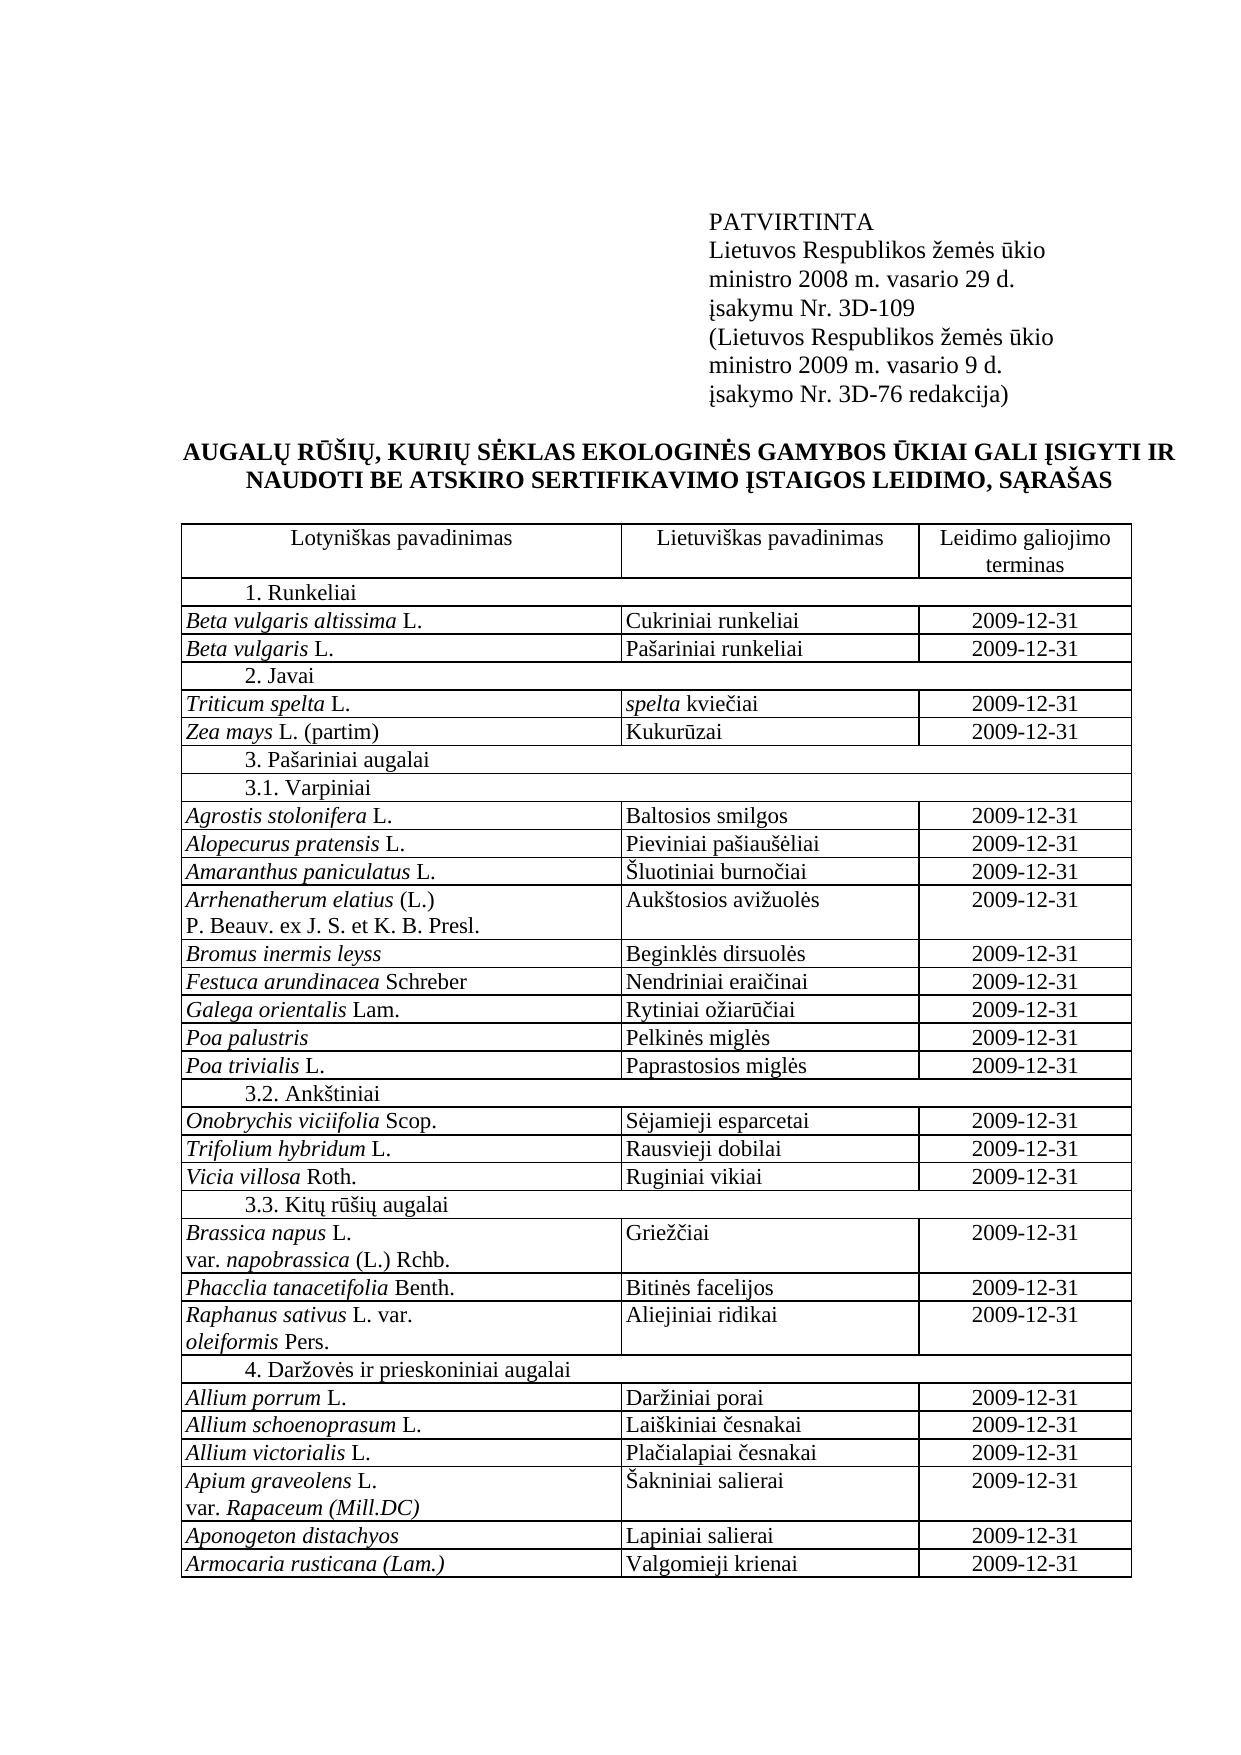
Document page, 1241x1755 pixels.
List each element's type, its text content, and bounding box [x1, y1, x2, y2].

table_cell 2009-12-31 [920, 802, 1131, 828]
table_cell 1. Runkeliai [182, 579, 1131, 605]
table_cell 2009-12-31 [920, 1412, 1131, 1438]
table_cell Šluotiniai burnočiai [622, 858, 918, 884]
table_cell Daržiniai porai [622, 1384, 918, 1410]
table_cell 4. Daržovės ir prieskoniniai augalai [182, 1356, 1131, 1382]
table_cell Agrostis stolonifera L. [182, 802, 621, 828]
table_cell 2009-12-31 [920, 830, 1131, 856]
table_cell Plačialapiai česnakai [622, 1440, 918, 1466]
table_cell 2009-12-31 [920, 968, 1131, 994]
table_cell Apium graveolens L. var. Rapaceum (Mill.DC) [182, 1467, 621, 1520]
table_cell Triticum spelta L. [182, 691, 621, 717]
table_cell 3.2. Ankštiniai [182, 1080, 1131, 1106]
table_cell Aponogeton distachyos [182, 1522, 621, 1548]
table_cell 2009-12-31 [920, 1550, 1131, 1576]
table_cell Phacclia tanacetifolia Benth. [182, 1274, 621, 1300]
table_cell Rausvieji dobilai [622, 1136, 918, 1162]
table_cell Armocaria rusticana (Lam.) [182, 1550, 621, 1576]
table_cell 2009-12-31 [920, 1136, 1131, 1162]
table_cell Amaranthus paniculatus L. [182, 858, 621, 884]
table_cell 3. Pašariniai augalai [182, 746, 1131, 773]
table_cell Ruginiai vikiai [622, 1163, 918, 1190]
text Lietuvos Respublikos žemės ūkio [177, 235, 1181, 264]
table_cell Kukurūzai [622, 718, 918, 745]
table_cell 2009-12-31 [920, 940, 1131, 966]
table_cell Onobrychis viciifolia Scop. [182, 1108, 621, 1134]
table_cell Beta vulgaris L. [182, 635, 621, 661]
table_cell 2009-12-31 [920, 607, 1131, 633]
table_cell Poa palustris [182, 1024, 621, 1050]
table_cell Šakniniai salierai [622, 1467, 918, 1520]
table_header Leidimo galiojimo terminas [920, 525, 1131, 577]
table_cell Raphanus sativus L. var. oleiformis Pers. [182, 1302, 621, 1354]
table_cell Aukštosios avižuolės [622, 886, 918, 938]
table_cell Beginklės dirsuolės [622, 940, 918, 966]
table_cell Allium schoenoprasum L. [182, 1412, 621, 1438]
table_cell Nendriniai eraičinai [622, 968, 918, 994]
table_cell 2009-12-31 [920, 1440, 1131, 1466]
table_cell 3.1. Varpiniai [182, 774, 1131, 801]
table_cell spelta kviečiai [622, 691, 918, 717]
table_cell 3.3. Kitų rūšių augalai [182, 1191, 1131, 1218]
text įsakymu Nr. 3D-109 [177, 293, 1181, 322]
table_cell 2009-12-31 [920, 1163, 1131, 1190]
table_cell Cukriniai runkeliai [622, 607, 918, 633]
table_cell 2009-12-31 [920, 996, 1131, 1022]
table_cell 2009-12-31 [920, 1302, 1131, 1354]
table_cell 2009-12-31 [920, 1024, 1131, 1050]
text (Lietuvos Respublikos žemės ūkio [177, 322, 1181, 350]
table_cell 2009-12-31 [920, 1467, 1131, 1520]
table_cell Galega orientalis Lam. [182, 996, 621, 1022]
table_header Lotyniškas pavadinimas [182, 525, 621, 577]
table_cell Beta vulgaris altissima L. [182, 607, 621, 633]
table_cell 2009-12-31 [920, 1052, 1131, 1078]
table_cell Lapiniai salierai [622, 1522, 918, 1548]
table_cell Rytiniai ožiarūčiai [622, 996, 918, 1022]
table_cell Allium porrum L. [182, 1384, 621, 1410]
table_cell 2009-12-31 [920, 1108, 1131, 1134]
table_cell Laiškiniai česnakai [622, 1412, 918, 1438]
table_cell 2009-12-31 [920, 1219, 1131, 1272]
table_cell Arrhenatherum elatius (L.) P. Beauv. ex J. S. et K. B. Presl. [182, 886, 621, 938]
text AUGALŲ RŪŠIŲ, KURIŲ SĖKLAS EKOLOGINĖS GAMYBOS ŪKIAI GALI ĮSIGYTI IR NAUDOTI BE ATSKIRO SERTIFIKAVIMO ĮSTAIGOS LEIDIMO, SĄRAŠAS [177, 437, 1181, 494]
text ministro 2008 m. vasario 29 d. [177, 264, 1181, 293]
table_cell Allium victorialis L. [182, 1440, 621, 1466]
table_header Lietuviškas pavadinimas [622, 525, 918, 577]
table_cell Griežčiai [622, 1219, 918, 1272]
table_cell 2009-12-31 [920, 691, 1131, 717]
table_cell 2009-12-31 [920, 858, 1131, 884]
table_cell Aliejiniai ridikai [622, 1302, 918, 1354]
table_cell Brassica napus L. var. napobrassica (L.) Rchb. [182, 1219, 621, 1272]
table_cell Trifolium hybridum L. [182, 1136, 621, 1162]
table_cell Bitinės facelijos [622, 1274, 918, 1300]
table_cell Baltosios smilgos [622, 802, 918, 828]
table_cell Pieviniai pašiaušėliai [622, 830, 918, 856]
table_cell Festuca arundinacea Schreber [182, 968, 621, 994]
table_cell 2009-12-31 [920, 886, 1131, 938]
table_cell Zea mays L. (partim) [182, 718, 621, 745]
table_cell Paprastosios miglės [622, 1052, 918, 1078]
table_cell Pelkinės miglės [622, 1024, 918, 1050]
table_cell Valgomieji krienai [622, 1550, 918, 1576]
table_cell Alopecurus pratensis L. [182, 830, 621, 856]
table_cell Poa trivialis L. [182, 1052, 621, 1078]
table_cell 2. Javai [182, 663, 1131, 689]
table_cell Sėjamieji esparcetai [622, 1108, 918, 1134]
table_cell 2009-12-31 [920, 1384, 1131, 1410]
table_cell 2009-12-31 [920, 1274, 1131, 1300]
text ministro 2009 m. vasario 9 d. [177, 350, 1181, 379]
text PATVIRTINTA [177, 207, 1181, 235]
table_cell Pašariniai runkeliai [622, 635, 918, 661]
table_cell Bromus inermis leyss [182, 940, 621, 966]
table_cell 2009-12-31 [920, 1522, 1131, 1548]
text įsakymo Nr. 3D-76 redakcija) [177, 379, 1181, 408]
table_cell 2009-12-31 [920, 718, 1131, 745]
table_cell Vicia villosa Roth. [182, 1163, 621, 1190]
table_cell 2009-12-31 [920, 635, 1131, 661]
